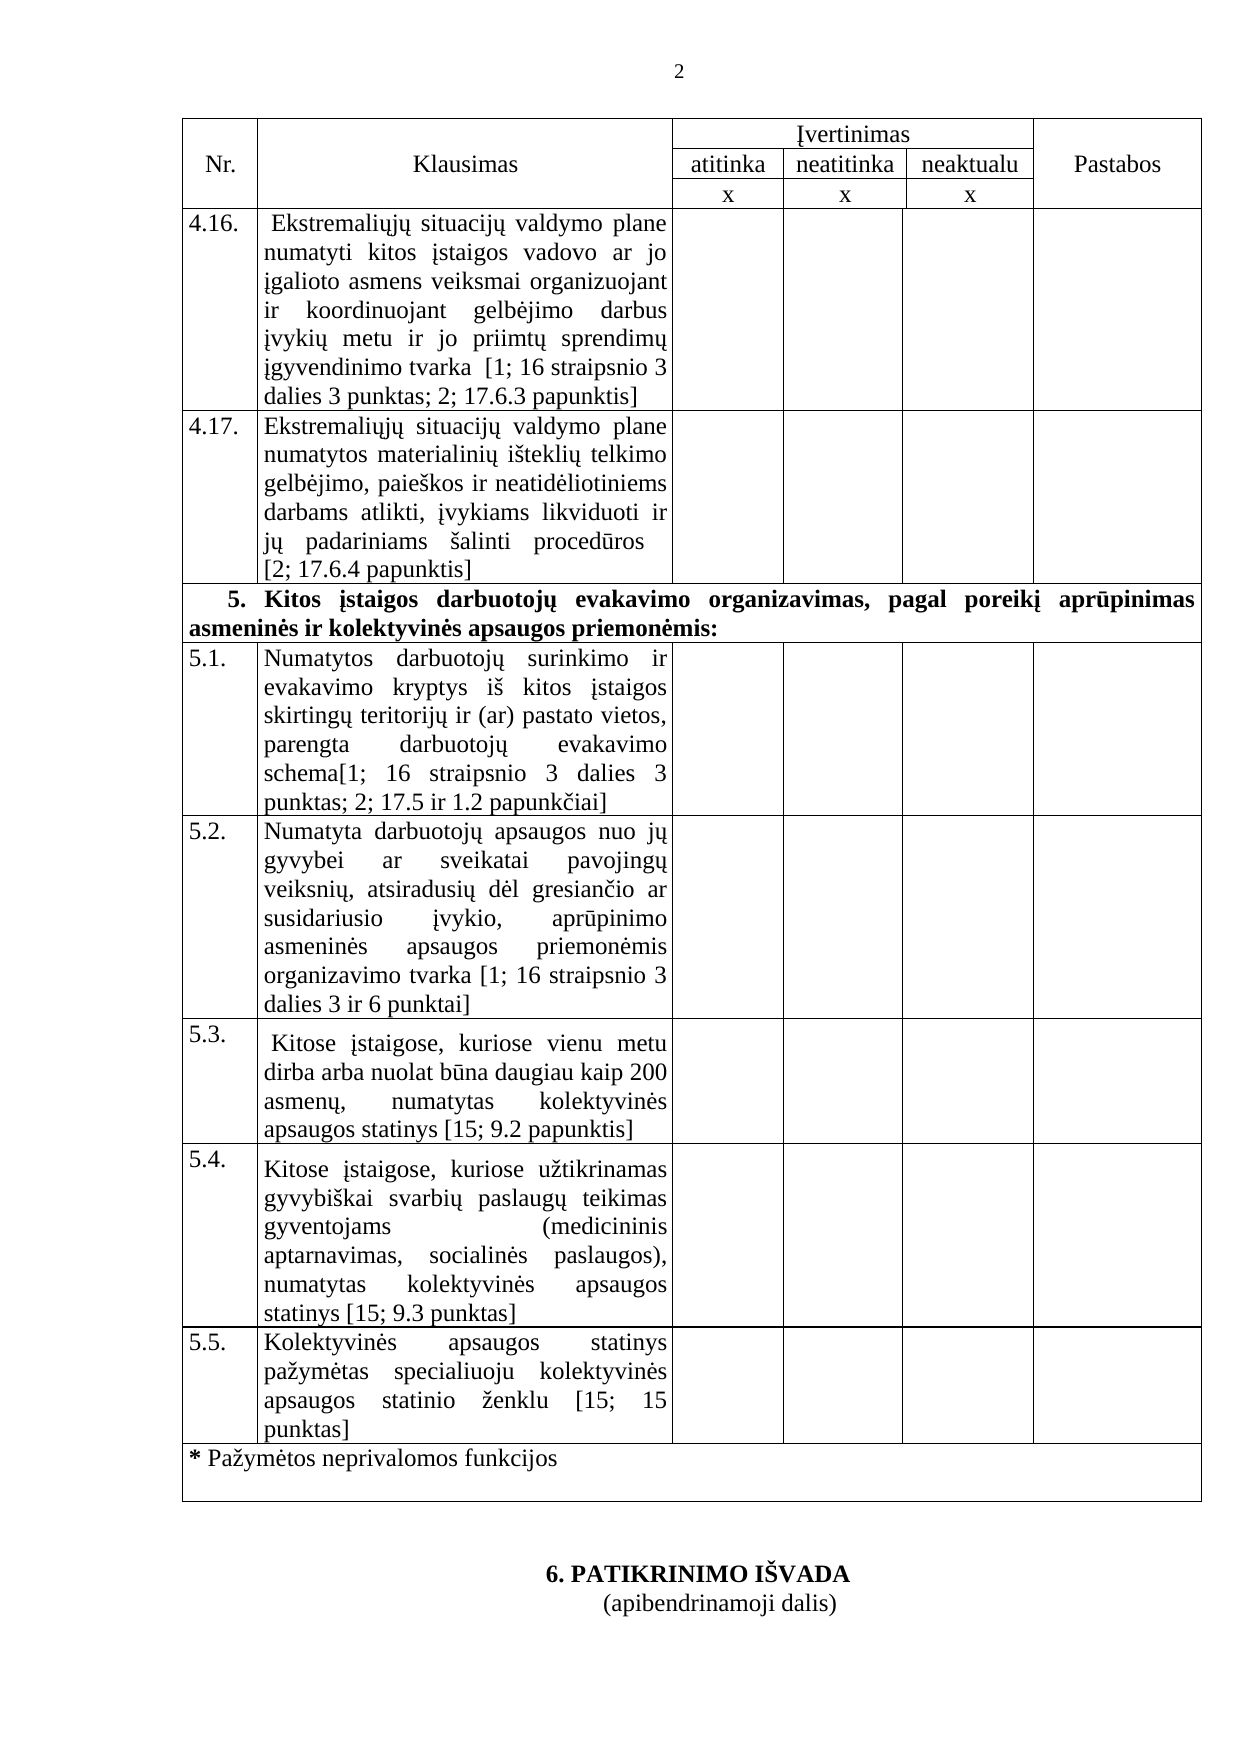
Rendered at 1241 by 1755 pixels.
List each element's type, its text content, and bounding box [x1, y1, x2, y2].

table_cell Ekstremaliųjų situacijų valdymo plane numatyti kitos įstaigos vadovo ar jo įgalioto asmens veiksmai organizuojant ir koordinuojant gelbėjimo darbus įvykių metu ir jo priimtų sprendimų įgyvendinimo tvarka [1; 16 straipsnio 3 dalies 3 punktas; 2; 17.6.3 papunktis] [258, 209, 672, 410]
table_cell [1034, 816, 1201, 1018]
table_cell [903, 643, 1033, 815]
table_cell Numatytos darbuotojų surinkimo ir evakavimo kryptys iš kitos įstaigos skirtingų teritorijų ir (ar) pastato vietos, parengta darbuotojų evakavimo schema[1; 16 straipsnio 3 dalies 3 punktas; 2; 17.5 ir 1.2 papunkčiai] [258, 643, 672, 815]
table_header Pastabos [1034, 119, 1201, 207]
table_cell [1034, 209, 1201, 410]
table_cell Kitose įstaigose, kuriose vienu metu dirba arba nuolat būna daugiau kaip 200 asmenų, numatytas kolektyvinės apsaugos statinys [15; 9.2 papunktis] [258, 1019, 672, 1143]
table_cell 5.4. [183, 1144, 257, 1326]
text 6. PATIKRINIMO IŠVADA [215, 1559, 1181, 1588]
table_cell neatitinka [784, 149, 906, 178]
table_cell [784, 1328, 902, 1442]
table_cell [903, 1019, 1033, 1143]
table_cell [673, 1144, 783, 1326]
table_header Nr. [183, 119, 257, 207]
table_cell [784, 1144, 902, 1326]
table_cell [1034, 411, 1201, 583]
table_cell 5.2. [183, 816, 257, 1018]
table_cell [673, 643, 783, 815]
table_cell [903, 209, 1033, 410]
table_cell [1034, 1328, 1201, 1442]
table_cell 5.3. [183, 1019, 257, 1143]
table_cell [903, 411, 1033, 583]
table_cell [673, 411, 783, 583]
table_cell [1034, 643, 1201, 815]
table_cell Kolektyvinės apsaugos statinys pažymėtas specialiuoju kolektyvinės apsaugos statinio ženklu [15; 15 punktas] [258, 1328, 672, 1442]
table_header Įvertinimas [673, 119, 1033, 148]
table_cell [903, 1144, 1033, 1326]
table_cell 4.16. [183, 209, 257, 410]
table_header Klausimas [258, 119, 672, 207]
table_cell [784, 209, 902, 410]
table_cell [673, 209, 783, 410]
table_cell 5. Kitos įstaigos darbuotojų evakavimo organizavimas, pagal poreikį aprūpinimas asmeninės ir kolektyvinės apsaugos priemonėmis: [183, 584, 1201, 642]
table_cell [673, 1328, 783, 1442]
table_cell x [673, 179, 783, 207]
table_cell [673, 1019, 783, 1143]
table_cell Ekstremaliųjų situacijų valdymo plane numatytos materialinių išteklių telkimo gelbėjimo, paieškos ir neatidėliotiniems darbams atlikti, įvykiams likviduoti ir jų padariniams šalinti procedūros [2; 17.6.4 papunktis] [258, 411, 672, 583]
text (apibendrinamoji dalis) [177, 1588, 1181, 1617]
table_cell [903, 1328, 1033, 1442]
table_cell 5.1. [183, 643, 257, 815]
table_cell x [907, 179, 1033, 207]
table_cell [784, 1019, 902, 1143]
table_cell [784, 816, 902, 1018]
table_cell x [784, 179, 906, 207]
table_cell [1034, 1019, 1201, 1143]
table_cell 4.17. [183, 411, 257, 583]
table_cell 5.5. [183, 1328, 257, 1442]
table_cell neaktualu [907, 149, 1033, 178]
table_cell Kitose įstaigose, kuriose užtikrinamas gyvybiškai svarbių paslaugų teikimas gyventojams (medicininis aptarnavimas, socialinės paslaugos), numatytas kolektyvinės apsaugos statinys [15; 9.3 punktas] [258, 1144, 672, 1326]
table_cell [903, 816, 1033, 1018]
table_cell [784, 643, 902, 815]
table_cell atitinka [673, 149, 783, 178]
table_cell Numatyta darbuotojų apsaugos nuo jų gyvybei ar sveikatai pavojingų veiksnių, atsiradusių dėl gresiančio ar susidariusio įvykio, aprūpinimo asmeninės apsaugos priemonėmis organizavimo tvarka [1; 16 straipsnio 3 dalies 3 ir 6 punktai] [258, 816, 672, 1018]
table_cell [673, 816, 783, 1018]
table_cell [1034, 1144, 1201, 1326]
table_cell [784, 411, 902, 583]
table_cell * Pažymėtos neprivalomos funkcijos [183, 1444, 1201, 1501]
